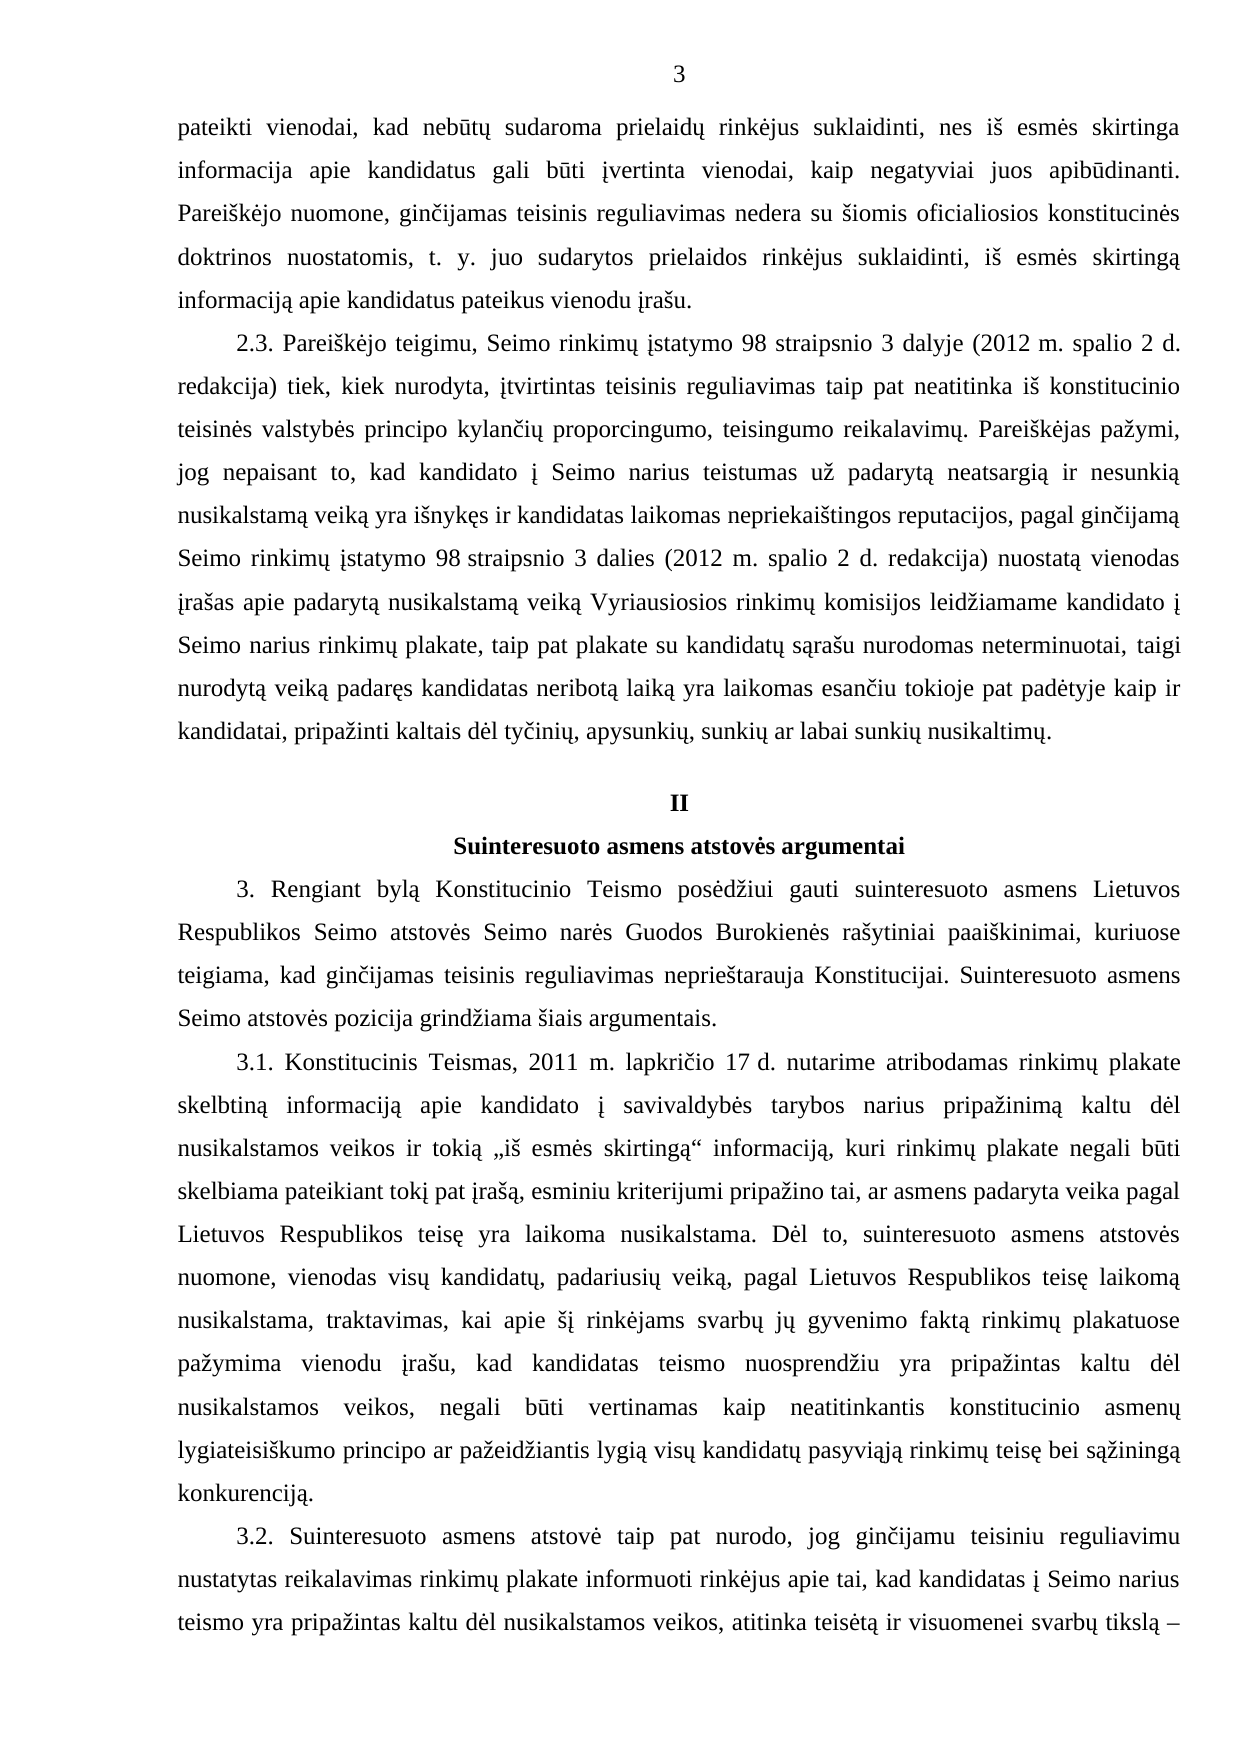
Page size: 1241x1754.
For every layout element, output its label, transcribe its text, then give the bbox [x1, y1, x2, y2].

text 3. Rengiant bylą Konstitucinio Teismo posėdžiui gauti suinteresuoto asmens Lietuvos Respublikos Seimo atstovės Seimo narės Guodos Burokienės rašytiniai paaiškinimai, kuriuose teigiama, kad ginčijamas teisinis reguliavimas neprieštarauja Konstitucijai. Suinteresuoto asmens Seimo atstovės pozicija grindžiama šiais argumentais. [177, 874, 1181, 1032]
text 3.2. Suinteresuoto asmens atstovė taip pat nurodo, jog ginčijamu teisiniu reguliavimu nustatytas reikalavimas rinkimų plakate informuoti rinkėjus apie tai, kad kandidatas į Seimo narius teismo yra pripažintas kaltu dėl nusikalstamos veikos, atitinka teisėtą ir visuomenei svarbų tikslą – [177, 1521, 1181, 1636]
text Suinteresuoto asmens atstovės argumentai [177, 831, 1181, 860]
text 2.3. Pareiškėjo teigimu, Seimo rinkimų įstatymo 98 straipsnio 3 dalyje (2012 m. spalio 2 d. redakcija) tiek, kiek nurodyta, įtvirtintas teisinis reguliavimas taip pat neatitinka iš konstitucinio teisinės valstybės principo kylančių proporcingumo, teisingumo reikalavimų. Pareiškėjas pažymi, jog nepaisant to, kad kandidato į Seimo narius teistumas už padarytą neatsargią ir nesunkią nusikalstamą veiką yra išnykęs ir kandidatas laikomas nepriekaištingos reputacijos, pagal ginčijamą Seimo rinkimų įstatymo 98 straipsnio 3 dalies (2012 m. spalio 2 d. redakcija) nuostatą vienodas įrašas apie padarytą nusikalstamą veiką Vyriausiosios rinkimų komisijos leidžiamame kandidato į Seimo narius rinkimų plakate, taip pat plakate su kandidatų sąrašu nurodomas neterminuotai, taigi nurodytą veiką padaręs kandidatas neribotą laiką yra laikomas esančiu tokioje pat padėtyje kaip ir kandidatai, pripažinti kaltais dėl tyčinių, apysunkių, sunkių ar labai sunkių nusikaltimų. [177, 328, 1181, 745]
text II [177, 788, 1181, 817]
text pateikti vienodai, kad nebūtų sudaroma prielaidų rinkėjus suklaidinti, nes iš esmės skirtinga informacija apie kandidatus gali būti įvertinta vienodai, kaip negatyviai juos apibūdinanti. Pareiškėjo nuomone, ginčijamas teisinis reguliavimas nedera su šiomis oficialiosios konstitucinės doktrinos nuostatomis, t. y. juo sudarytos prielaidos rinkėjus suklaidinti, iš esmės skirtingą informaciją apie kandidatus pateikus vienodu įrašu. [177, 112, 1181, 313]
text 3.1. Konstitucinis Teismas, 2011 m. lapkričio 17 d. nutarime atribodamas rinkimų plakate skelbtiną informaciją apie kandidato į savivaldybės tarybos narius pripažinimą kaltu dėl nusikalstamos veikos ir tokią „iš esmės skirtingą“ informaciją, kuri rinkimų plakate negali būti skelbiama pateikiant tokį pat įrašą, esminiu kriterijumi pripažino tai, ar asmens padaryta veika pagal Lietuvos Respublikos teisę yra laikoma nusikalstama. Dėl to, suinteresuoto asmens atstovės nuomone, vienodas visų kandidatų, padariusių veiką, pagal Lietuvos Respublikos teisę laikomą nusikalstama, traktavimas, kai apie šį rinkėjams svarbų jų gyvenimo faktą rinkimų plakatuose pažymima vienodu įrašu, kad kandidatas teismo nuosprendžiu yra pripažintas kaltu dėl nusikalstamos veikos, negali būti vertinamas kaip neatitinkantis konstitucinio asmenų lygiateisiškumo principo ar pažeidžiantis lygią visų kandidatų pasyviąją rinkimų teisę bei sąžiningą konkurenciją. [177, 1047, 1181, 1507]
